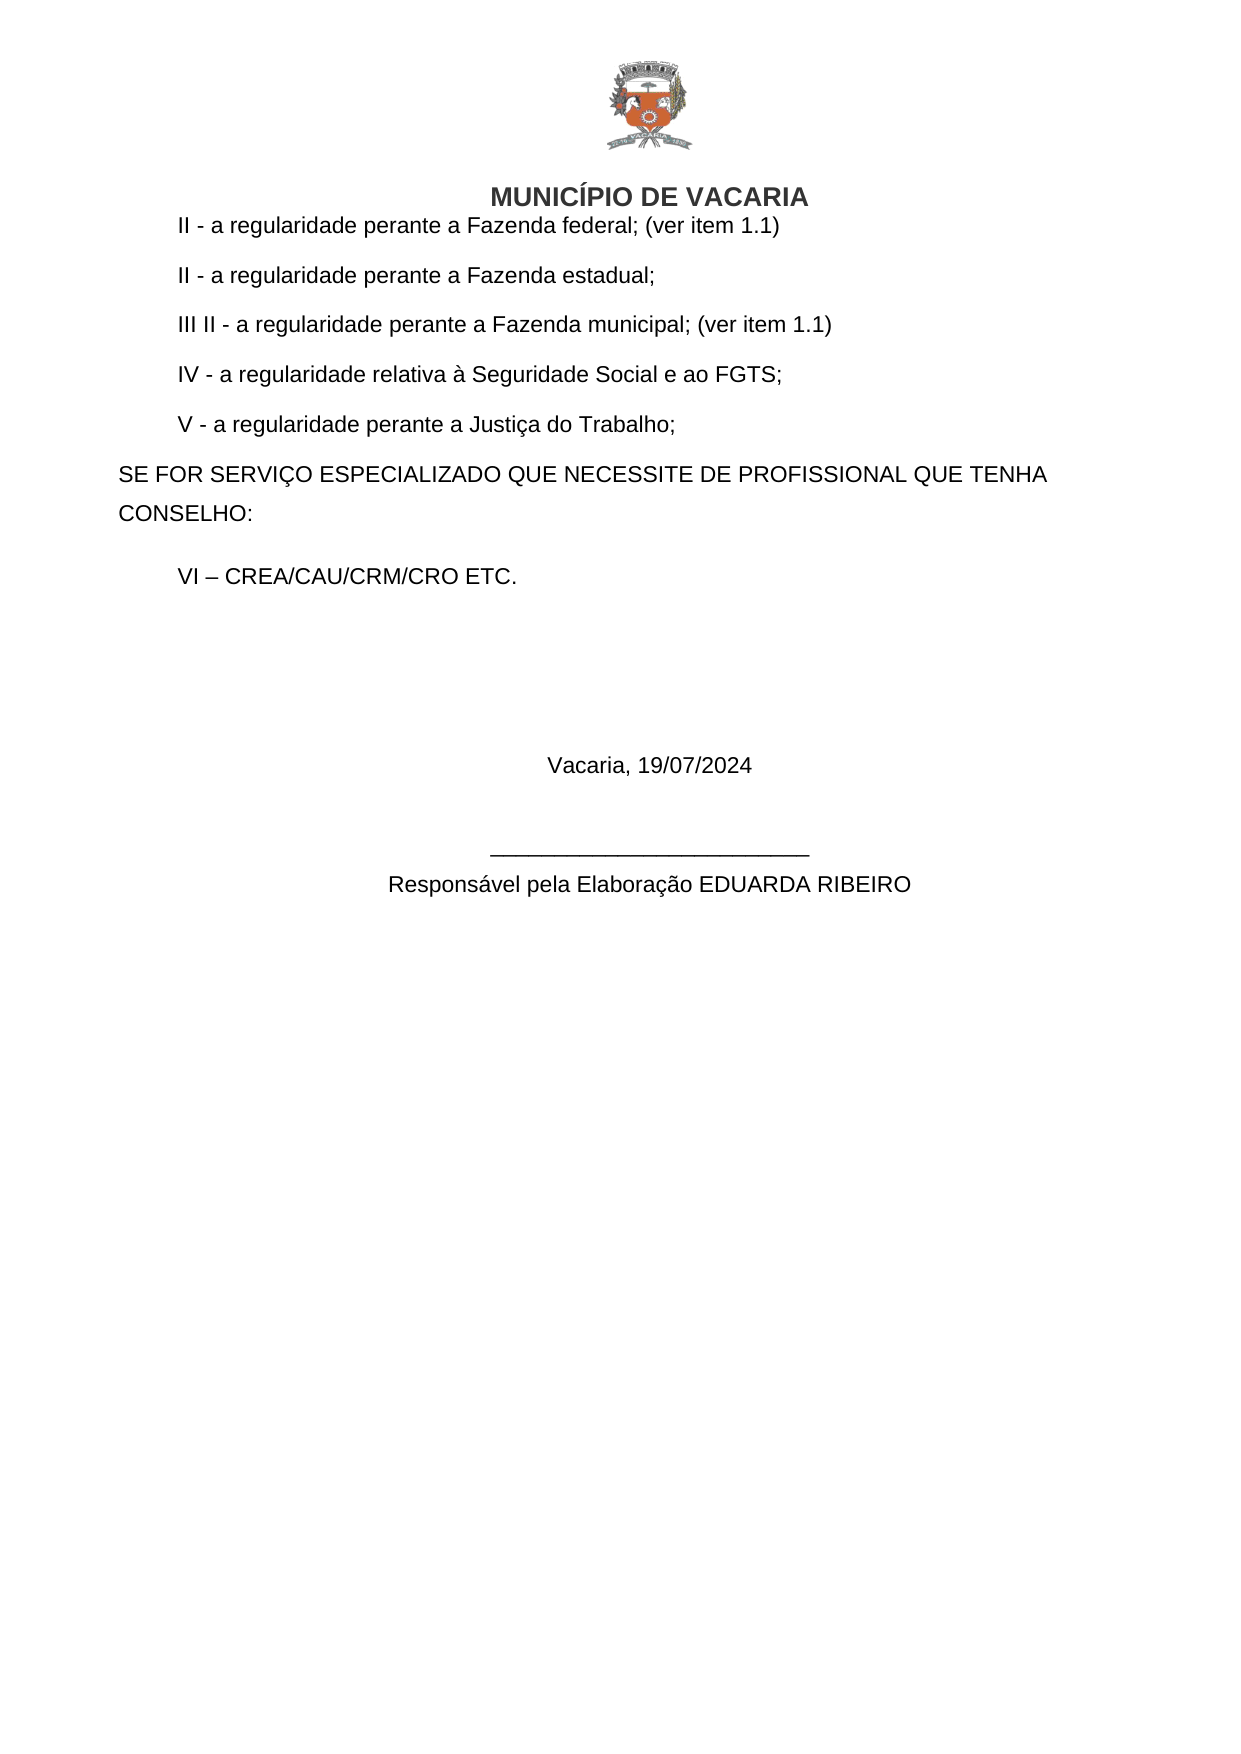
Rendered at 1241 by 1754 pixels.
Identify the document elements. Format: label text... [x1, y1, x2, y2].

text Vacaria, 19/07/2024 [118, 752, 1181, 778]
picture [606, 60, 693, 150]
text Responsável pela Elaboração EDUARDA RIBEIRO [118, 871, 1181, 897]
text II - a regularidade perante a Fazenda federal; (ver item 1.1) [118, 212, 1181, 238]
text _________________________ [118, 831, 1181, 857]
text V - a regularidade perante a Justiça do Trabalho; [118, 411, 1181, 437]
text II - a regularidade perante a Fazenda estadual; [118, 262, 1181, 288]
text III II - a regularidade perante a Fazenda municipal; (ver item 1.1) [118, 311, 1181, 338]
text VI – CREA/CAU/CRM/CRO ETC. [118, 563, 1181, 589]
text SE FOR SERVIÇO ESPECIALIZADO QUE NECESSITE DE PROFISSIONAL QUE TENHA CONSELHO: [118, 461, 1181, 527]
text IV - a regularidade relativa à Seguridade Social e ao FGTS; [118, 361, 1181, 388]
